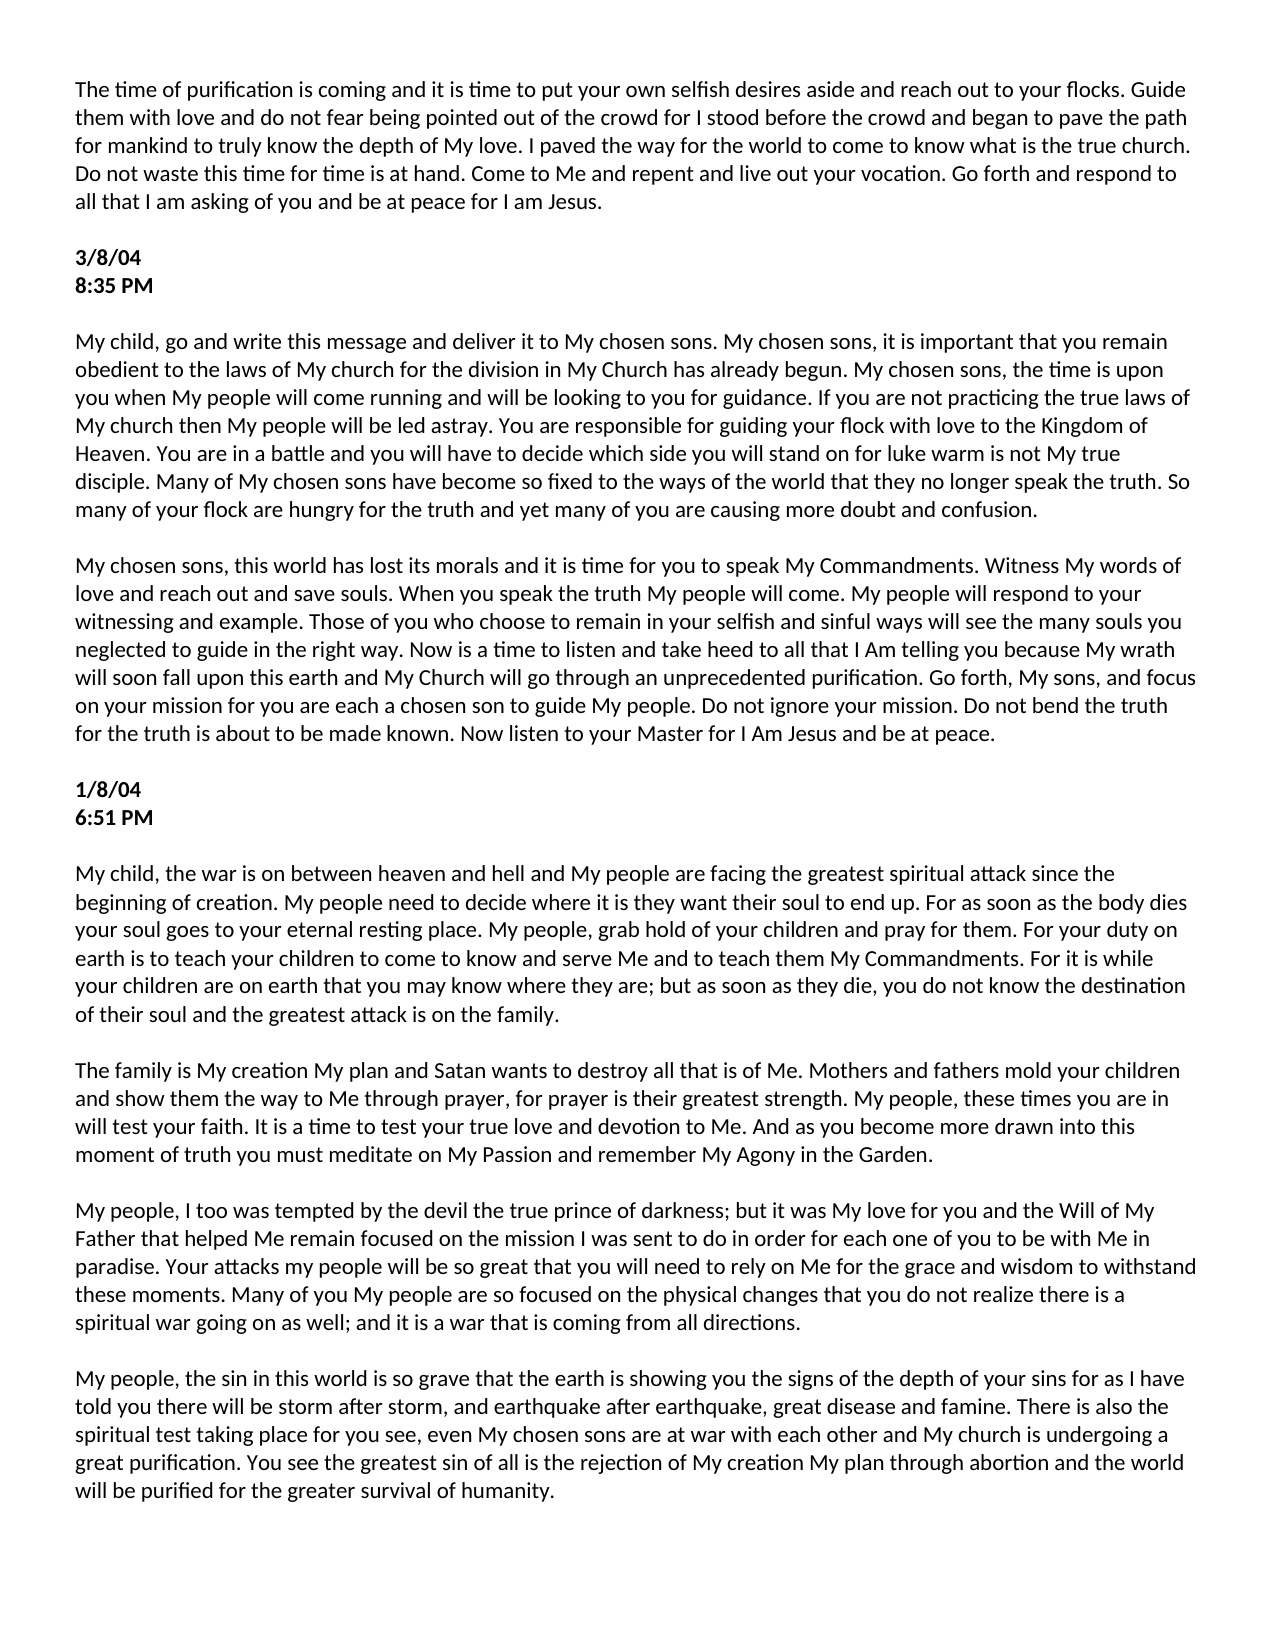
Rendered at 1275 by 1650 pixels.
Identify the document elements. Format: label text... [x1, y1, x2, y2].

text 8:35 PM [75, 271, 1200, 299]
text 3/8/04 [75, 243, 1200, 271]
text The family is My creation My plan and Satan wants to destroy all that is of Me. Mothers and fathers mold your children and show them the way to Me through prayer, for prayer is their greatest strength. My people, these times you are in will test your faith. It is a time to test your true love and devotion to Me. And as you become more drawn into this moment of truth you must meditate on My Passion and remember My Agony in the Garden. [75, 1056, 1200, 1168]
text 1/8/04 [75, 776, 1200, 803]
text The time of purification is coming and it is time to put your own selfish desires aside and reach out to your flocks. Guide them with love and do not fear being pointed out of the crowd for I stood before the crowd and began to pave the path for mankind to truly know the depth of My love. I paved the way for the world to come to know what is the true church. Do not waste this time for time is at hand. Come to Me and repent and live out your vocation. Go forth and respond to all that I am asking of you and be at peace for I am Jesus. [75, 75, 1200, 215]
text My child, go and write this message and deliver it to My chosen sons. My chosen sons, it is important that you remain obedient to the laws of My church for the division in My Church has already begun. My chosen sons, the time is upon you when My people will come running and will be looking to you for guidance. If you are not practicing the true laws of My church then My people will be led astray. You are responsible for guiding your flock with love to the Kingdom of Heaven. You are in a battle and you will have to decide which side you will stand on for luke warm is not My true disciple. Many of My chosen sons have become so fixed to the ways of the world that they no longer speak the truth. So many of your flock are hungry for the truth and yet many of you are causing more doubt and confusion. [75, 327, 1200, 523]
text My people, the sin in this world is so grave that the earth is showing you the signs of the depth of your sins for as I have told you there will be storm after storm, and earthquake after earthquake, great disease and famine. There is also the spiritual test taking place for you see, even My chosen sons are at war with each other and My church is undergoing a great purification. You see the greatest sin of all is the rejection of My creation My plan through abortion and the world will be purified for the greater survival of humanity. [75, 1364, 1200, 1504]
text 6:51 PM [75, 803, 1200, 832]
text My child, the war is on between heaven and hell and My people are facing the greatest spiritual attack since the beginning of creation. My people need to decide where it is they want their soul to end up. For as soon as the body dies your soul goes to your eternal resting place. My people, grab hold of your children and pray for them. For your duty on earth is to teach your children to come to know and serve Me and to teach them My Commandments. For it is while your children are on earth that you may know where they are; but as soon as they die, you do not know the destination of their soul and the greatest attack is on the family. [75, 859, 1200, 1028]
text My people, I too was tempted by the devil the true prince of darkness; but it was My love for you and the Will of My Father that helped Me remain focused on the mission I was sent to do in order for each one of you to be with Me in paradise. Your attacks my people will be so great that you will need to rely on Me for the grace and wisdom to withstand these moments. Many of you My people are so focused on the physical changes that you do not realize there is a spiritual war going on as well; and it is a war that is coming from all directions. [75, 1196, 1200, 1336]
text My chosen sons, this world has lost its morals and it is time for you to speak My Commandments. Witness My words of love and reach out and save souls. When you speak the truth My people will come. My people will respond to your witnessing and example. Those of you who choose to remain in your selfish and sinful ways will see the many souls you neglected to guide in the right way. Now is a time to listen and take heed to all that I Am telling you because My wrath will soon fall upon this earth and My Church will go through an unprecedented purification. Go forth, My sons, and focus on your mission for you are each a chosen son to guide My people. Do not ignore your mission. Do not bend the truth for the truth is about to be made known. Now listen to your Master for I Am Jesus and be at peace. [75, 551, 1200, 747]
